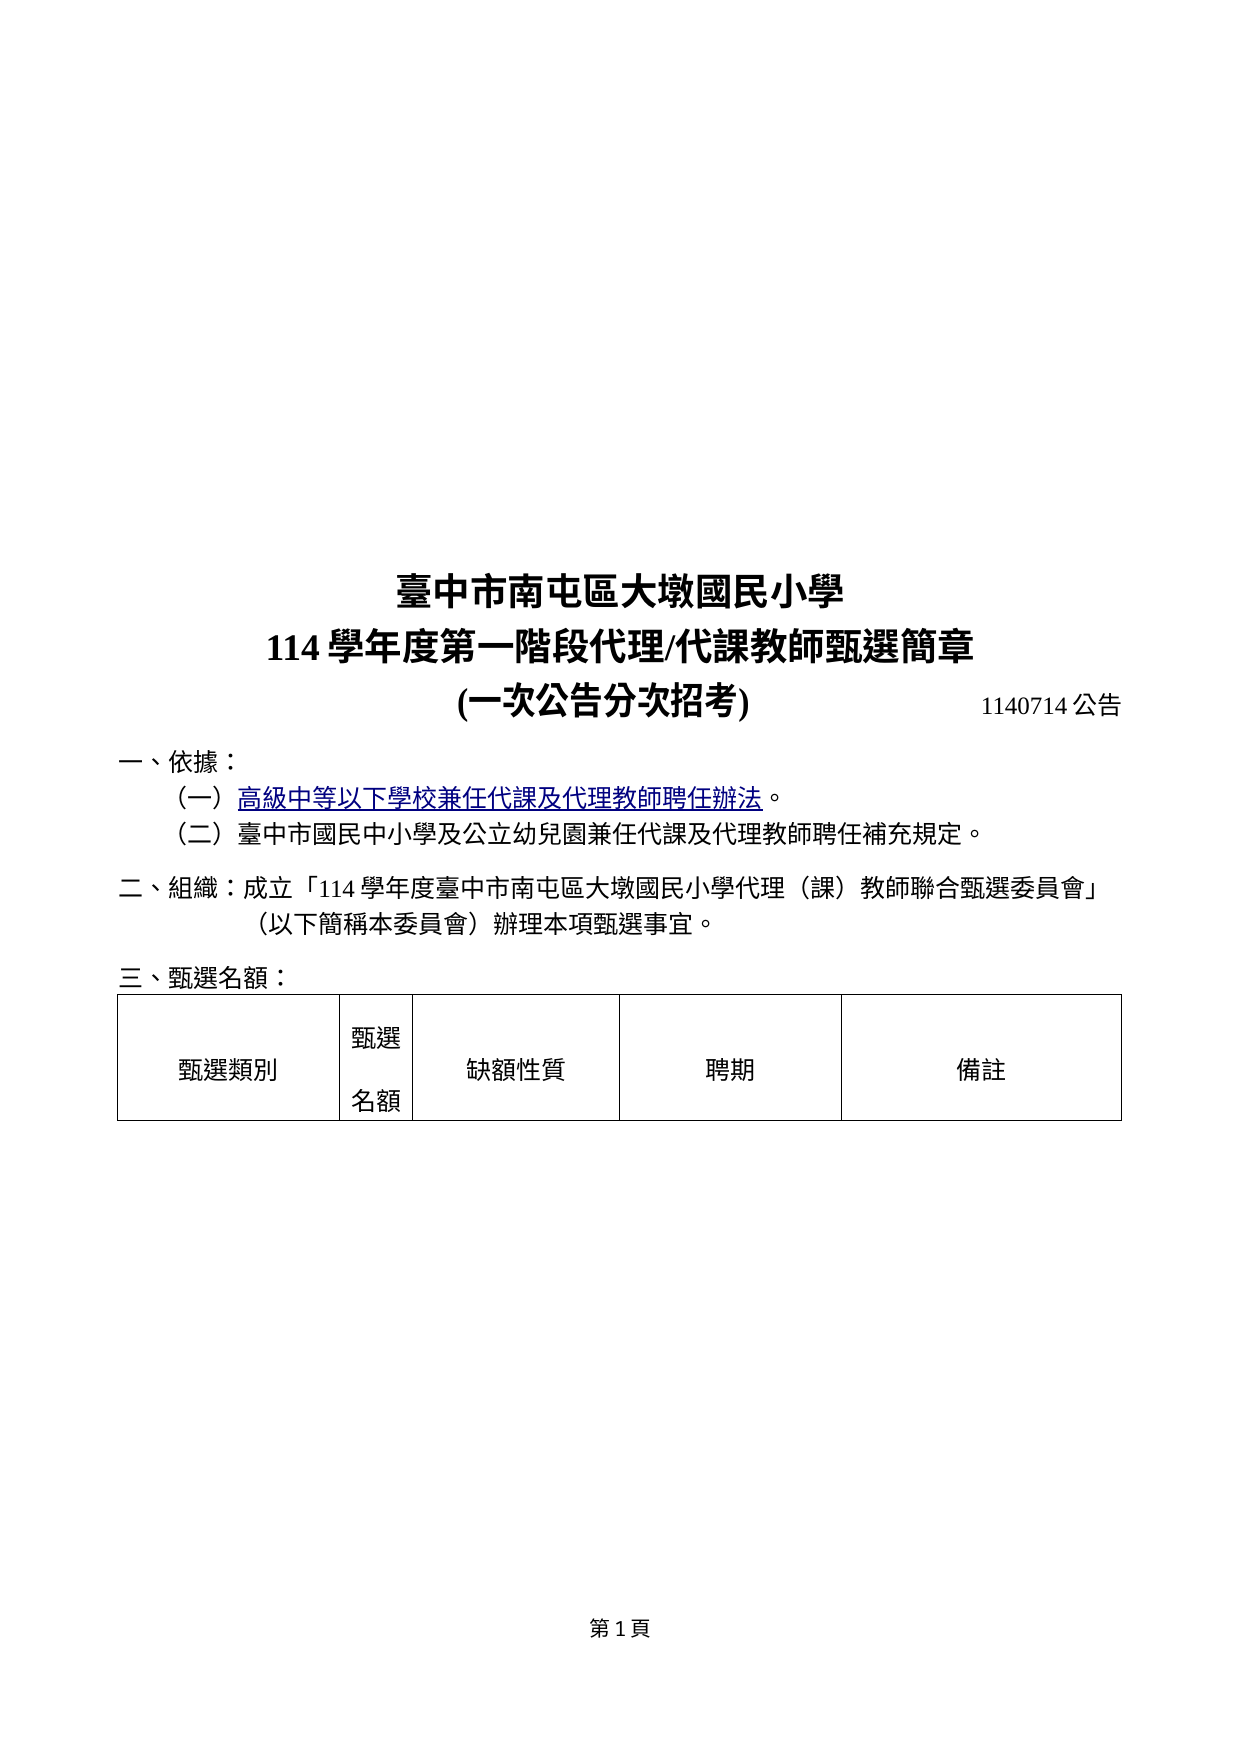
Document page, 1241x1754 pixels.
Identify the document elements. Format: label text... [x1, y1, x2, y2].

table_header 甄選名額 [340, 995, 412, 1120]
text 臺中市南屯區大墩國民小學 [118, 562, 1122, 616]
text （一）高級中等以下學校兼任代課及代理教師聘任辦法。 [162, 778, 1122, 815]
text （二）臺中市國民中小學及公立幼兒園兼任代課及代理教師聘任補充規定。 [162, 815, 1122, 851]
table_header 缺額性質 [413, 995, 619, 1120]
text 114學年度第一階段代理/代課教師甄選簡章 [118, 616, 1122, 671]
text (一次公告分次招考) 1140714公告 [118, 671, 1122, 725]
text 一、依據： [118, 742, 1122, 778]
table_header 備註 [842, 995, 1121, 1120]
table_header 甄選類別 [118, 995, 339, 1120]
table_header 聘期 [620, 995, 841, 1120]
text 三、甄選名額： [118, 958, 1122, 994]
text 二、組織：成立「114學年度臺中市南屯區大墩國民小學代理（課）教師聯合甄選委員會」（以下簡稱本委員會）辦理本項甄選事宜。 [118, 868, 1122, 941]
